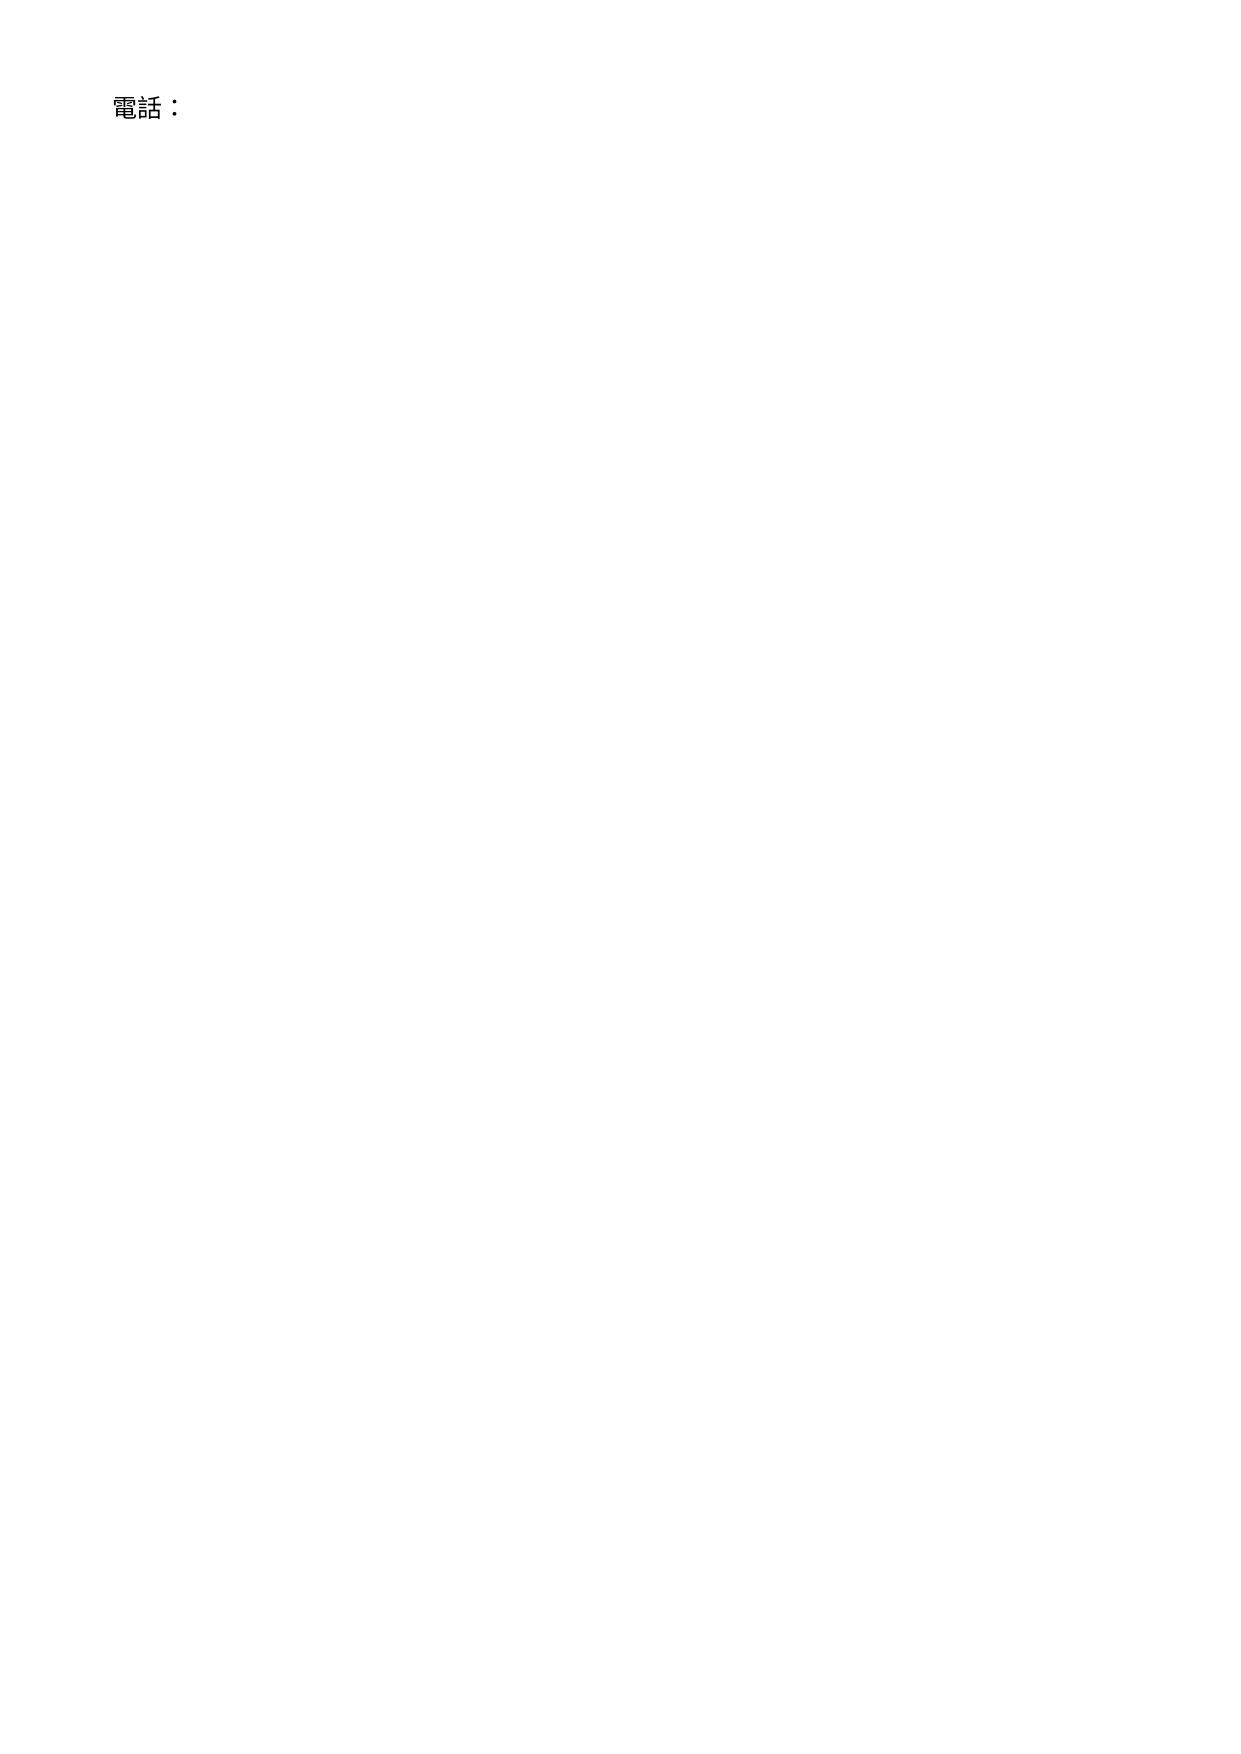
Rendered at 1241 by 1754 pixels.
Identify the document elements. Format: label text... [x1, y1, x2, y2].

text 電話： [112, 89, 603, 125]
